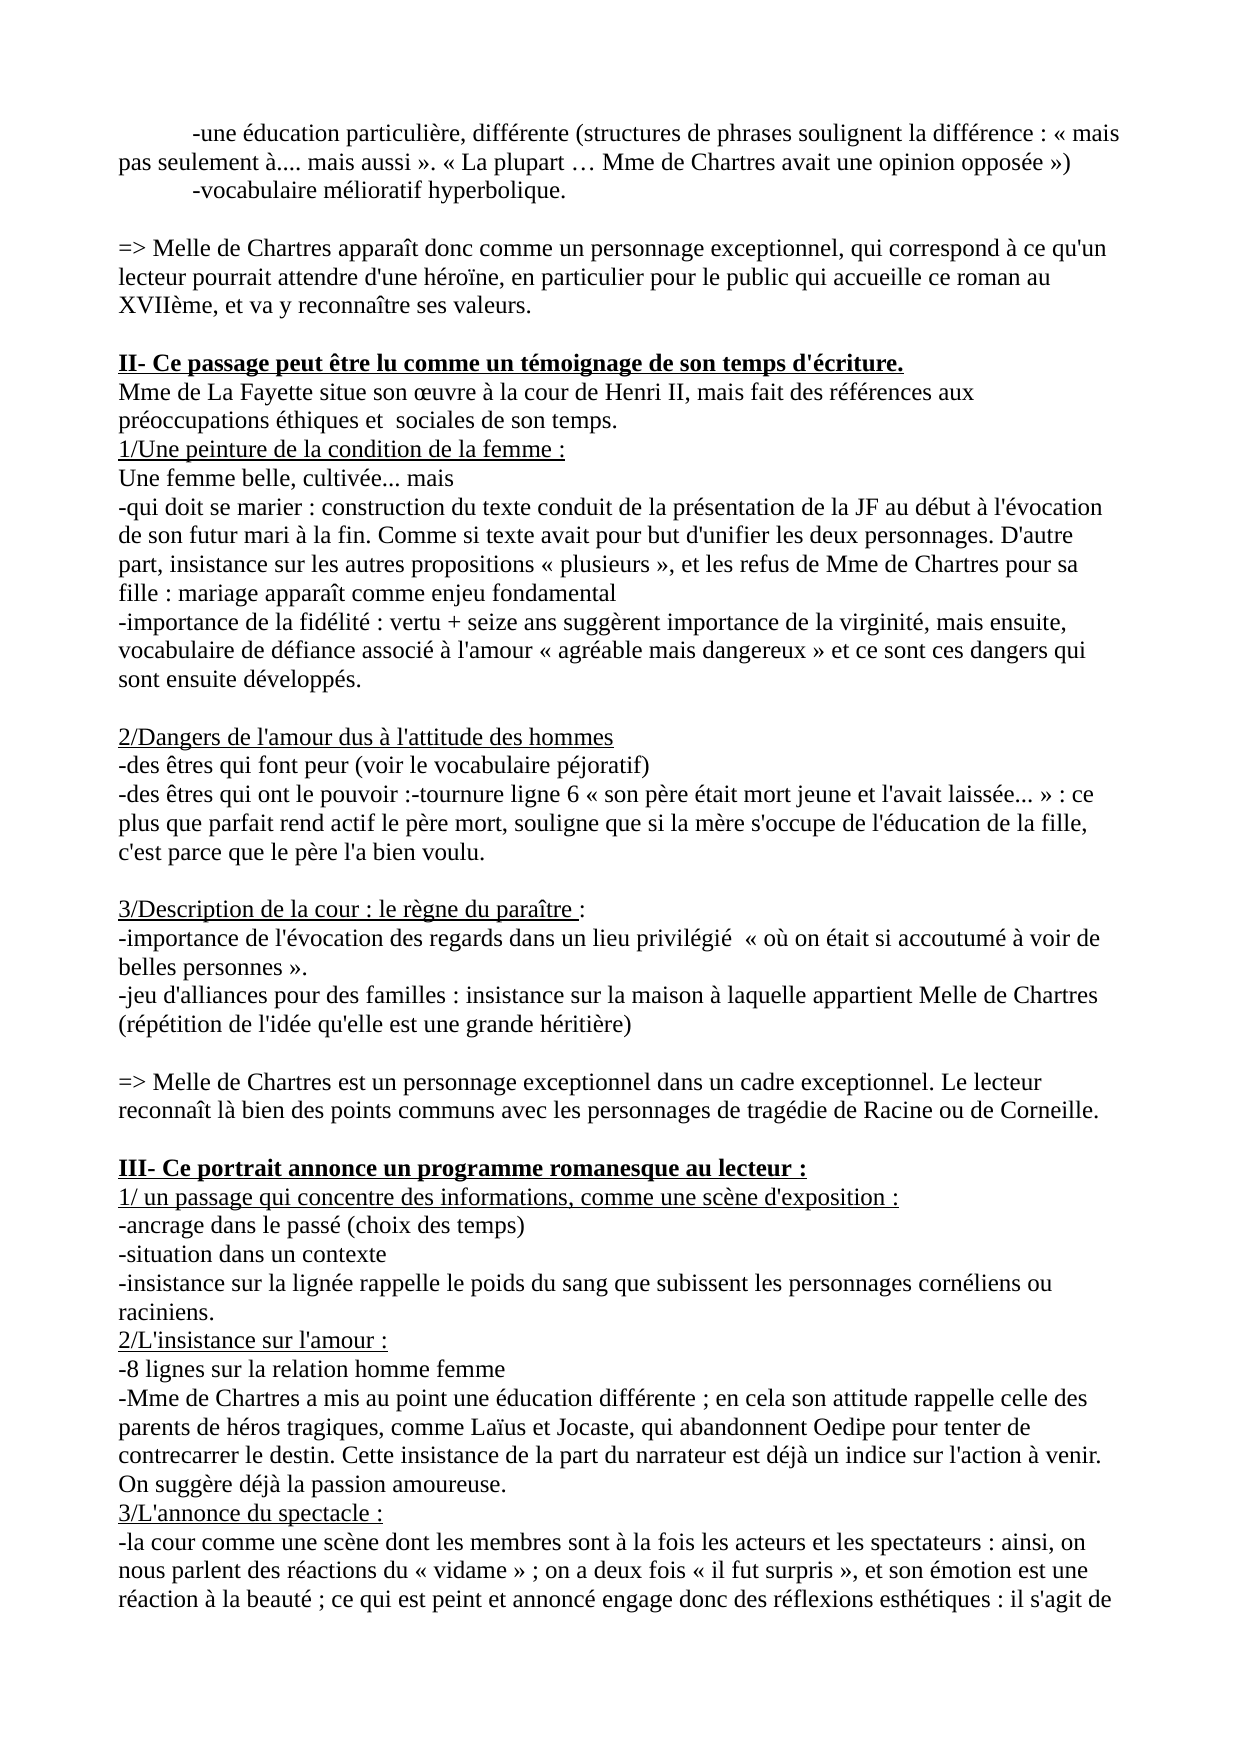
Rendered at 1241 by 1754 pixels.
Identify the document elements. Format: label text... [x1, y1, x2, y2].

text => Melle de Chartres apparaît donc comme un personnage exceptionnel, qui correspond à ce qu'un lecteur pourrait attendre d'une héroïne, en particulier pour le public qui accueille ce roman au XVIIème, et va y reconnaître ses valeurs. [118, 233, 1122, 319]
text -importance de l'évocation des regards dans un lieu privilégié « où on était si accoutumé à voir de belles personnes ». [118, 923, 1122, 981]
text -une éducation particulière, différente (structures de phrases soulignent la différence : « mais pas seulement à.... mais aussi ». « La plupart … Mme de Chartres avait une opinion opposée ») [118, 118, 1122, 176]
text 1/Une peinture de la condition de la femme : [118, 434, 1122, 463]
text -Mme de Chartres a mis au point une éducation différente ; en cela son attitude rappelle celle des parents de héros tragiques, comme Laïus et Jocaste, qui abandonnent Oedipe pour tenter de contrecarrer le destin. Cette insistance de la part du narrateur est déjà un indice sur l'action à venir. On suggère déjà la passion amoureuse. [118, 1383, 1122, 1498]
text Mme de La Fayette situe son œuvre à la cour de Henri II, mais fait des références aux préoccupations éthiques et sociales de son temps. [118, 377, 1122, 434]
text -vocabulaire mélioratif hyperbolique. [118, 176, 1122, 204]
text 2/L'insistance sur l'amour : [118, 1326, 1122, 1354]
text 3/L'annonce du spectacle : [118, 1498, 1122, 1527]
text Une femme belle, cultivée... mais [118, 463, 1122, 492]
text -des êtres qui font peur (voir le vocabulaire péjoratif) [118, 751, 1122, 779]
text 2/Dangers de l'amour dus à l'attitude des hommes [118, 722, 1122, 751]
text -importance de la fidélité : vertu + seize ans suggèrent importance de la virginité, mais ensuite, vocabulaire de défiance associé à l'amour « agréable mais dangereux » et ce sont ces dangers qui sont ensuite développés. [118, 607, 1122, 693]
text -la cour comme une scène dont les membres sont à la fois les acteurs et les spectateurs : ainsi, on nous parlent des réactions du « vidame » ; on a deux fois « il fut surpris », et son émotion est une réaction à la beauté ; ce qui est peint et annoncé engage donc des réflexions esthétiques : il s'agit de [118, 1527, 1122, 1613]
text -jeu d'alliances pour des familles : insistance sur la maison à laquelle appartient Melle de Chartres (répétition de l'idée qu'elle est une grande héritière) [118, 981, 1122, 1038]
text III- Ce portrait annonce un programme romanesque au lecteur : [118, 1153, 1122, 1182]
text -ancrage dans le passé (choix des temps) [118, 1211, 1122, 1239]
text -des êtres qui ont le pouvoir :-tournure ligne 6 « son père était mort jeune et l'avait laissée... » : ce plus que parfait rend actif le père mort, souligne que si la mère s'occupe de l'éducation de la fille, c'est parce que le père l'a bien voulu. [118, 779, 1122, 866]
text -situation dans un contexte [118, 1239, 1122, 1268]
text 3/Description de la cour : le règne du paraître : [118, 894, 1122, 923]
text -insistance sur la lignée rappelle le poids du sang que subissent les personnages cornéliens ou raciniens. [118, 1268, 1122, 1326]
text => Melle de Chartres est un personnage exceptionnel dans un cadre exceptionnel. Le lecteur reconnaît là bien des points communs avec les personnages de tragédie de Racine ou de Corneille. [118, 1067, 1122, 1124]
text -qui doit se marier : construction du texte conduit de la présentation de la JF au début à l'évocation de son futur mari à la fin. Comme si texte avait pour but d'unifier les deux personnages. D'autre part, insistance sur les autres propositions « plusieurs », et les refus de Mme de Chartres pour sa fille : mariage apparaît comme enjeu fondamental [118, 492, 1122, 607]
text II- Ce passage peut être lu comme un témoignage de son temps d'écriture. [118, 348, 1122, 377]
text -8 lignes sur la relation homme femme [118, 1354, 1122, 1383]
text 1/ un passage qui concentre des informations, comme une scène d'exposition : [118, 1182, 1122, 1211]
